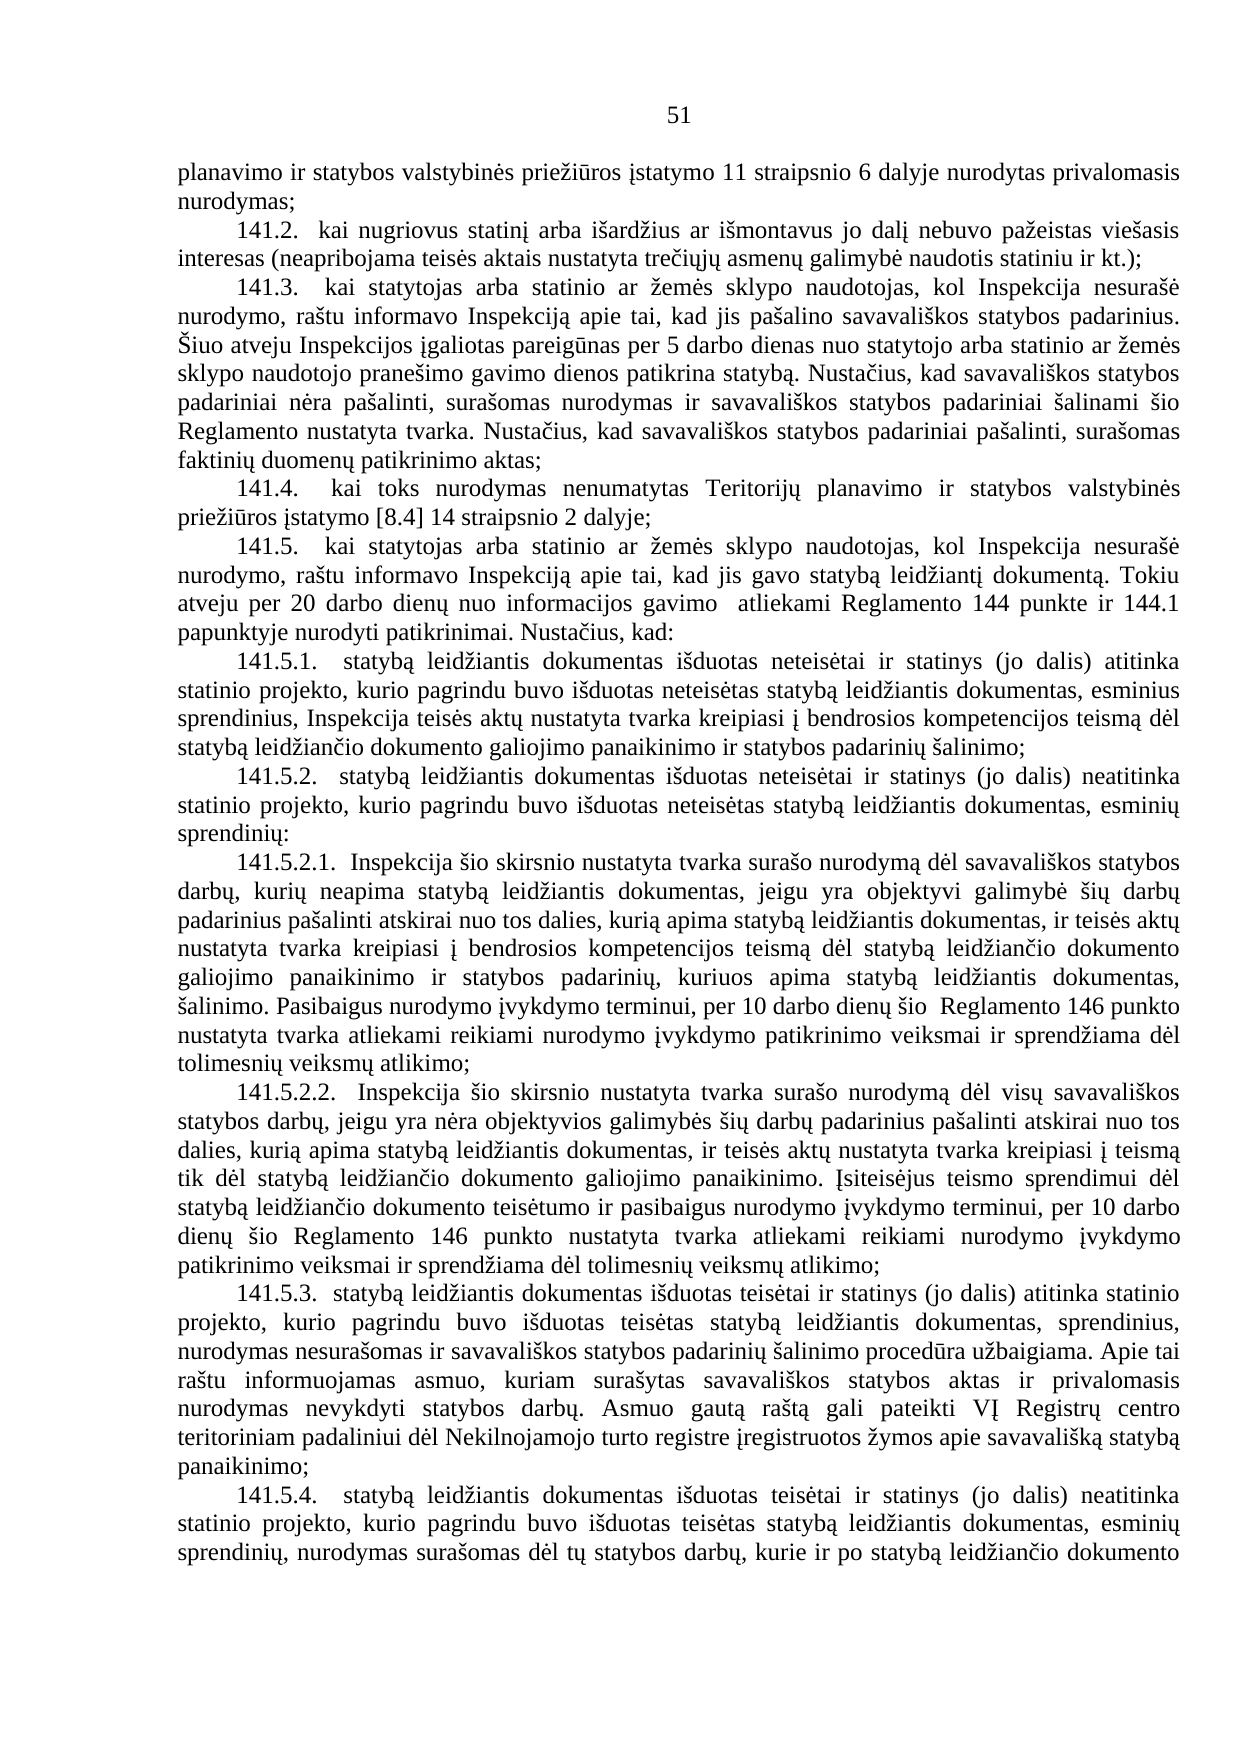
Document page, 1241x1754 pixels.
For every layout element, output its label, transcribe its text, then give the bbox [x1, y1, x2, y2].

text 141.5.2.2. Inspekcija šio skirsnio nustatyta tvarka surašo nurodymą dėl visų savavališkos statybos darbų, jeigu yra nėra objektyvios galimybės šių darbų padarinius pašalinti atskirai nuo tos dalies, kurią apima statybą leidžiantis dokumentas, ir teisės aktų nustatyta tvarka kreipiasi į teismą tik dėl statybą leidžiančio dokumento galiojimo panaikinimo. Įsiteisėjus teismo sprendimui dėl statybą leidžiančio dokumento teisėtumo ir pasibaigus nurodymo įvykdymo terminui, per 10 darbo dienų šio Reglamento 146 punkto nustatyta tvarka atliekami reikiami nurodymo įvykdymo patikrinimo veiksmai ir sprendžiama dėl tolimesnių veiksmų atlikimo; [177, 1077, 1181, 1278]
text 141.4. kai toks nurodymas nenumatytas Teritorijų planavimo ir statybos valstybinės priežiūros įstatymo [8.4] 14 straipsnio 2 dalyje; [177, 473, 1181, 531]
text 141.5.1. statybą leidžiantis dokumentas išduotas neteisėtai ir statinys (jo dalis) atitinka statinio projekto, kurio pagrindu buvo išduotas neteisėtas statybą leidžiantis dokumentas, esminius sprendinius, Inspekcija teisės aktų nustatyta tvarka kreipiasi į bendrosios kompetencijos teismą dėl statybą leidžiančio dokumento galiojimo panaikinimo ir statybos padarinių šalinimo; [177, 646, 1181, 761]
text planavimo ir statybos valstybinės priežiūros įstatymo 11 straipsnio 6 dalyje nurodytas privalomasis nurodymas; [177, 157, 1181, 215]
text 141.2. kai nugriovus statinį arba išardžius ar išmontavus jo dalį nebuvo pažeistas viešasis interesas (neapribojama teisės aktais nustatyta trečiųjų asmenų galimybė naudotis statiniu ir kt.); [177, 215, 1181, 272]
text 141.3. kai statytojas arba statinio ar žemės sklypo naudotojas, kol Inspekcija nesurašė nurodymo, raštu informavo Inspekciją apie tai, kad jis pašalino savavališkos statybos padarinius. Šiuo atveju Inspekcijos įgaliotas pareigūnas per 5 darbo dienas nuo statytojo arba statinio ar žemės sklypo naudotojo pranešimo gavimo dienos patikrina statybą. Nustačius, kad savavališkos statybos padariniai nėra pašalinti, surašomas nurodymas ir savavališkos statybos padariniai šalinami šio Reglamento nustatyta tvarka. Nustačius, kad savavališkos statybos padariniai pašalinti, surašomas faktinių duomenų patikrinimo aktas; [177, 272, 1181, 473]
text 141.5.4. statybą leidžiantis dokumentas išduotas teisėtai ir statinys (jo dalis) neatitinka statinio projekto, kurio pagrindu buvo išduotas teisėtas statybą leidžiantis dokumentas, esminių sprendinių, nurodymas surašomas dėl tų statybos darbų, kurie ir po statybą leidžiančio dokumento [177, 1480, 1181, 1566]
text 141.5.2. statybą leidžiantis dokumentas išduotas neteisėtai ir statinys (jo dalis) neatitinka statinio projekto, kurio pagrindu buvo išduotas neteisėtas statybą leidžiantis dokumentas, esminių sprendinių: [177, 761, 1181, 847]
text 141.5.3. statybą leidžiantis dokumentas išduotas teisėtai ir statinys (jo dalis) atitinka statinio projekto, kurio pagrindu buvo išduotas teisėtas statybą leidžiantis dokumentas, sprendinius, nurodymas nesurašomas ir savavališkos statybos padarinių šalinimo procedūra užbaigiama. Apie tai raštu informuojamas asmuo, kuriam surašytas savavališkos statybos aktas ir privalomasis nurodymas nevykdyti statybos darbų. Asmuo gautą raštą gali pateikti VĮ Registrų centro teritoriniam padaliniui dėl Nekilnojamojo turto registre įregistruotos žymos apie savavališką statybą panaikinimo; [177, 1278, 1181, 1480]
text 141.5.2.1. Inspekcija šio skirsnio nustatyta tvarka surašo nurodymą dėl savavališkos statybos darbų, kurių neapima statybą leidžiantis dokumentas, jeigu yra objektyvi galimybė šių darbų padarinius pašalinti atskirai nuo tos dalies, kurią apima statybą leidžiantis dokumentas, ir teisės aktų nustatyta tvarka kreipiasi į bendrosios kompetencijos teismą dėl statybą leidžiančio dokumento galiojimo panaikinimo ir statybos padarinių, kuriuos apima statybą leidžiantis dokumentas, šalinimo. Pasibaigus nurodymo įvykdymo terminui, per 10 darbo dienų šio Reglamento 146 punkto nustatyta tvarka atliekami reikiami nurodymo įvykdymo patikrinimo veiksmai ir sprendžiama dėl tolimesnių veiksmų atlikimo; [177, 847, 1181, 1077]
text 141.5. kai statytojas arba statinio ar žemės sklypo naudotojas, kol Inspekcija nesurašė nurodymo, raštu informavo Inspekciją apie tai, kad jis gavo statybą leidžiantį dokumentą. Tokiu atveju per 20 darbo dienų nuo informacijos gavimo atliekami Reglamento 144 punkte ir 144.1 papunktyje nurodyti patikrinimai. Nustačius, kad: [177, 531, 1181, 646]
